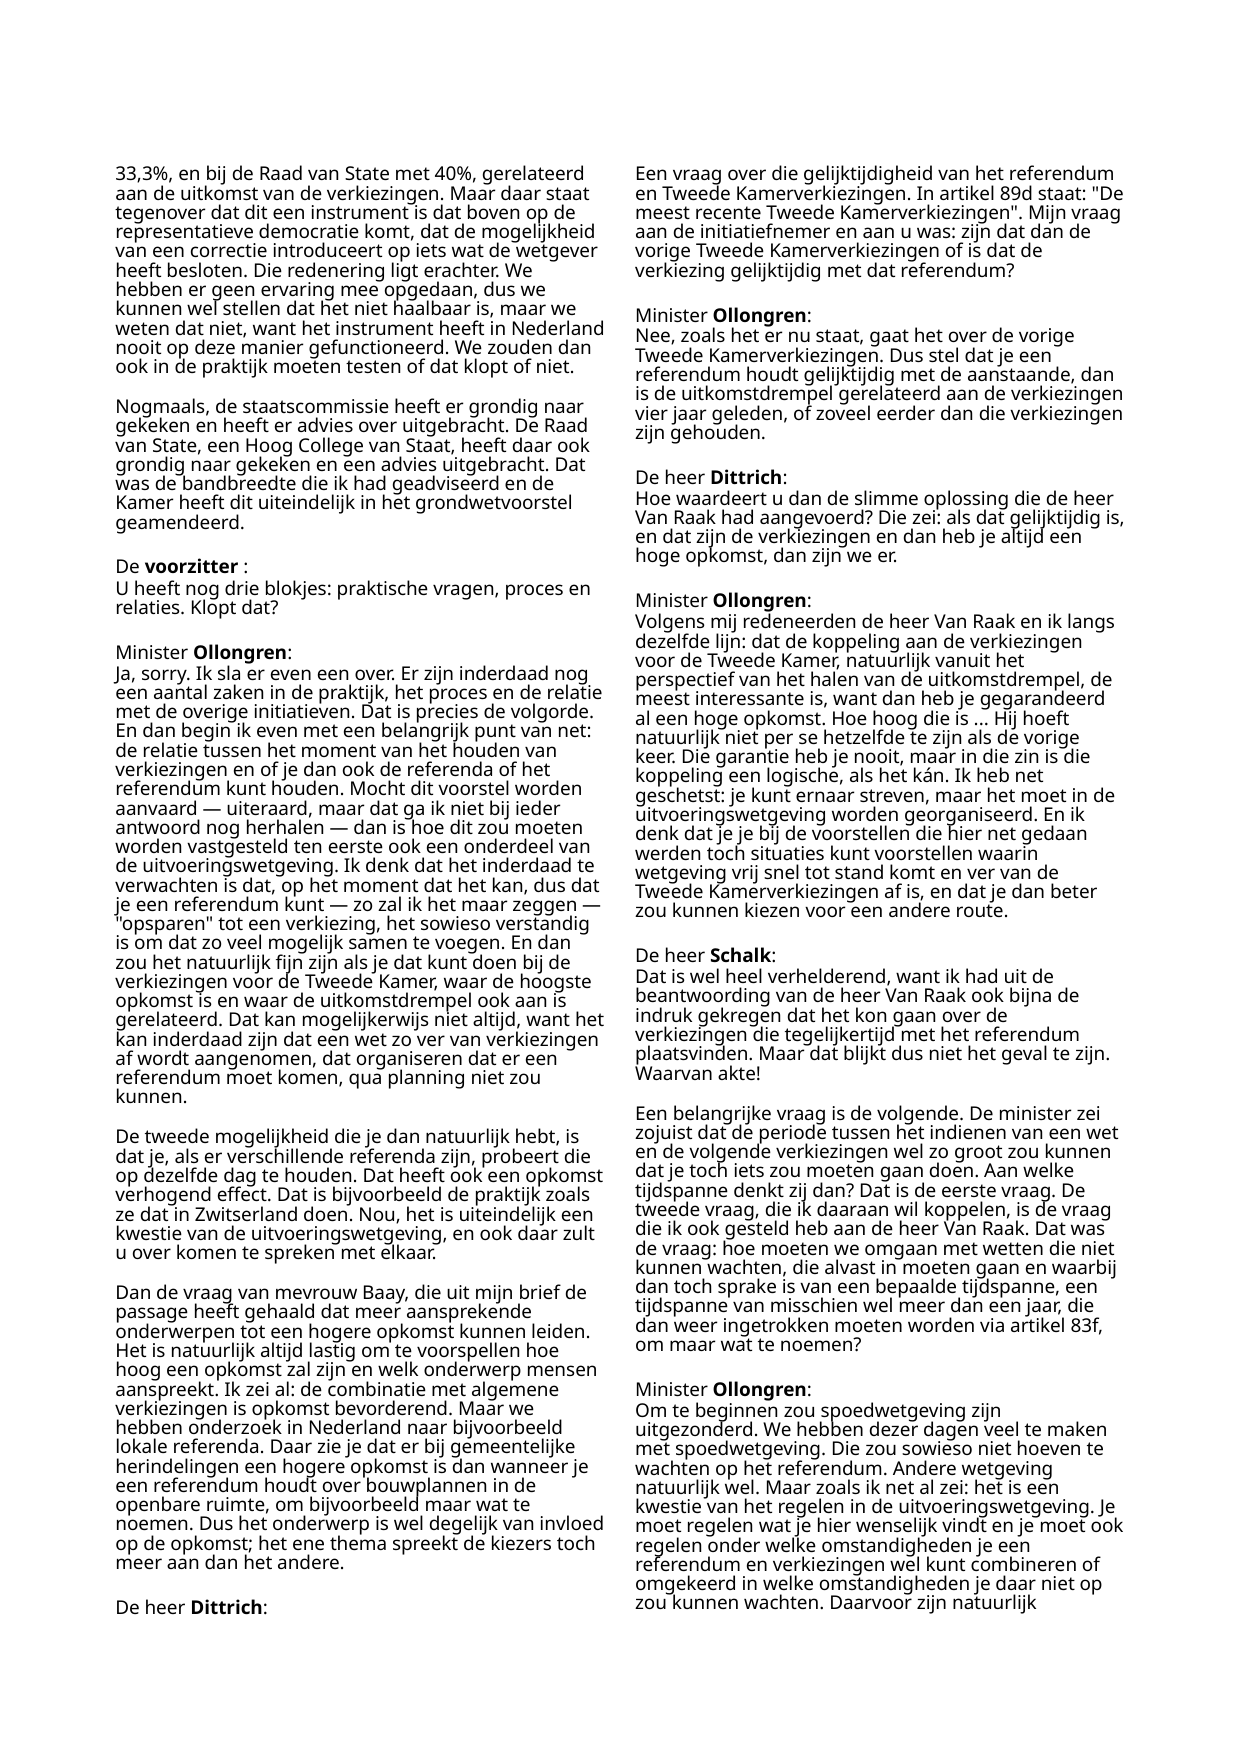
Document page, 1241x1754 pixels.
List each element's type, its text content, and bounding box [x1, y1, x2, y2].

text De tweede mogelijkheid die je dan natuurlijk hebt, is dat je, als er verschillende referenda zijn, probeert die op dezelfde dag te houden. Dat heeft ook een opkomst verhogend effect. Dat is bijvoorbeeld de praktijk zoals ze dat in Zwitserland doen. Nou, het is uiteindelijk een kwestie van de uitvoeringswetgeving, en ook daar zult u over komen te spreken met elkaar. [115, 1128, 605, 1263]
text De voorzitter : [115, 554, 605, 579]
text De heer Schalk: [635, 942, 1125, 968]
text Hoe waardeert u dan de slimme oplossing die de heer Van Raak had aangevoerd? Die zei: als dat gelijktijdig is, en dat zijn de verkiezingen en dan heb je altijd een hoge opkomst, dan zijn we er. [635, 490, 1125, 567]
text U heeft nog drie blokjes: praktische vragen, proces en relaties. Klopt dat? [115, 579, 605, 618]
text 33,3%, en bij de Raad van State met 40%, gerelateerd aan de uitkomst van de verkiezingen. Maar daar staat tegenover dat dit een instrument is dat boven op de representatieve democratie komt, dat de mogelijkheid van een correctie introduceert op iets wat de wetgever heeft besloten. Die redenering ligt erachter. We hebben er geen ervaring mee opgedaan, dus we kunnen wel stellen dat het niet haalbaar is, maar we weten dat niet, want het instrument heeft in Nederland nooit op deze manier gefunctioneerd. We zouden dan ook in de praktijk moeten testen of dat klopt of niet. [115, 165, 605, 377]
text Een vraag over die gelijktijdigheid van het referendum en Tweede Kamerverkiezingen. In artikel 89d staat: "De meest recente Tweede Kamerverkiezingen". Mijn vraag aan de initiatiefnemer en aan u was: zijn dat dan de vorige Tweede Kamerverkiezingen of is dat de verkiezing gelijktijdig met dat referendum? [635, 165, 1125, 281]
text De heer Dittrich: [635, 464, 1125, 490]
text Om te beginnen zou spoedwetgeving zijn uitgezonderd. We hebben dezer dagen veel te maken met spoedwetgeving. Die zou sowieso niet hoeven te wachten op het referendum. Andere wetgeving natuurlijk wel. Maar zoals ik net al zei: het is een kwestie van het regelen in de uitvoeringswetgeving. Je moet regelen wat je hier wenselijk vindt en je moet ook regelen onder welke omstandigheden je een referendum en verkiezingen wel kunt combineren of omgekeerd in welke omstandigheden je daar niet op zou kunnen wachten. Daarvoor zijn natuurlijk [635, 1402, 1125, 1614]
text Minister Ollongren: [635, 302, 1125, 327]
text Volgens mij redeneerden de heer Van Raak en ik langs dezelfde lijn: dat de koppeling aan de verkiezingen voor de Tweede Kamer, natuurlijk vanuit het perspectief van het halen van de uitkomstdrempel, de meest interessante is, want dan heb je gegarandeerd al een hoge opkomst. Hoe hoog die is ... Hij hoeft natuurlijk niet per se hetzelfde te zijn als de vorige keer. Die garantie heb je nooit, maar in die zin is die koppeling een logische, als het kán. Ik heb net geschetst: je kunt ernaar streven, maar het moet in de uitvoeringswetgeving worden georganiseerd. En ik denk dat je je bij de voorstellen die hier net gedaan werden toch situaties kunt voorstellen waarin wetgeving vrij snel tot stand komt en ver van de Tweede Kamerverkiezingen af is, en dat je dan beter zou kunnen kiezen voor een andere route. [635, 613, 1125, 922]
text Nee, zoals het er nu staat, gaat het over de vorige Tweede Kamerverkiezingen. Dus stel dat je een referendum houdt gelijktijdig met de aanstaande, dan is de uitkomstdrempel gerelateerd aan de verkiezingen vier jaar geleden, of zoveel eerder dan die verkiezingen zijn gehouden. [635, 327, 1125, 443]
text Minister Ollongren: [115, 639, 605, 664]
text Een belangrijke vraag is de volgende. De minister zei zojuist dat de periode tussen het indienen van een wet en de volgende verkiezingen wel zo groot zou kunnen dat je toch iets zou moeten gaan doen. Aan welke tijdspanne denkt zij dan? Dat is de eerste vraag. De tweede vraag, die ik daaraan wil koppelen, is de vraag die ik ook gesteld heb aan de heer Van Raak. Dat was de vraag: hoe moeten we omgaan met wetten die niet kunnen wachten, die alvast in moeten gaan en waarbij dan toch sprake is van een bepaalde tijdspanne, een tijdspanne van misschien wel meer dan een jaar, die dan weer ingetrokken moeten worden via artikel 83f, om maar wat te noemen? [635, 1104, 1125, 1355]
text De heer Dittrich: [115, 1594, 605, 1620]
text Nogmaals, de staatscommissie heeft er grondig naar gekeken en heeft er advies over uitgebracht. De Raad van State, een Hoog College van Staat, heeft daar ook grondig naar gekeken en een advies uitgebracht. Dat was de bandbreedte die ik had geadviseerd en de Kamer heeft dit uiteindelijk in het grondwetvoorstel geamendeerd. [115, 398, 605, 533]
text Dat is wel heel verhelderend, want ik had uit de beantwoording van de heer Van Raak ook bijna de indruk gekregen dat het kon gaan over de verkiezingen die tegelijkertijd met het referendum plaatsvinden. Maar dat blijkt dus niet het geval te zijn. Waarvan akte! [635, 968, 1125, 1084]
text Minister Ollongren: [635, 588, 1125, 613]
text Dan de vraag van mevrouw Baay, die uit mijn brief de passage heeft gehaald dat meer aansprekende onderwerpen tot een hogere opkomst kunnen leiden. Het is natuurlijk altijd lastig om te voorspellen hoe hoog een opkomst zal zijn en welk onderwerp mensen aanspreekt. Ik zei al: de combinatie met algemene verkiezingen is opkomst bevorderend. Maar we hebben onderzoek in Nederland naar bijvoorbeeld lokale referenda. Daar zie je dat er bij gemeentelijke herindelingen een hogere opkomst is dan wanneer je een referendum houdt over bouwplannen in de openbare ruimte, om bijvoorbeeld maar wat te noemen. Dus het onderwerp is wel degelijk van invloed op de opkomst; het ene thema spreekt de kiezers toch meer aan dan het andere. [115, 1284, 605, 1573]
text Ja, sorry. Ik sla er even een over. Er zijn inderdaad nog een aantal zaken in de praktijk, het proces en de relatie met de overige initiatieven. Dat is precies de volgorde. En dan begin ik even met een belangrijk punt van net: de relatie tussen het moment van het houden van verkiezingen en of je dan ook de referenda of het referendum kunt houden. Mocht dit voorstel worden aanvaard — uiteraard, maar dat ga ik niet bij ieder antwoord nog herhalen — dan is hoe dit zou moeten worden vastgesteld ten eerste ook een onderdeel van de uitvoeringswetgeving. Ik denk dat het inderdaad te verwachten is dat, op het moment dat het kan, dus dat je een referendum kunt — zo zal ik het maar zeggen — "opsparen" tot een verkiezing, het sowieso verstandig is om dat zo veel mogelijk samen te voegen. En dan zou het natuurlijk fijn zijn als je dat kunt doen bij de verkiezingen voor de Tweede Kamer, waar de hoogste opkomst is en waar de uitkomstdrempel ook aan is gerelateerd. Dat kan mogelijkerwijs niet altijd, want het kan inderdaad zijn dat een wet zo ver van verkiezingen af wordt aangenomen, dat organiseren dat er een referendum moet komen, qua planning niet zou kunnen. [115, 664, 605, 1108]
text Minister Ollongren: [635, 1376, 1125, 1402]
